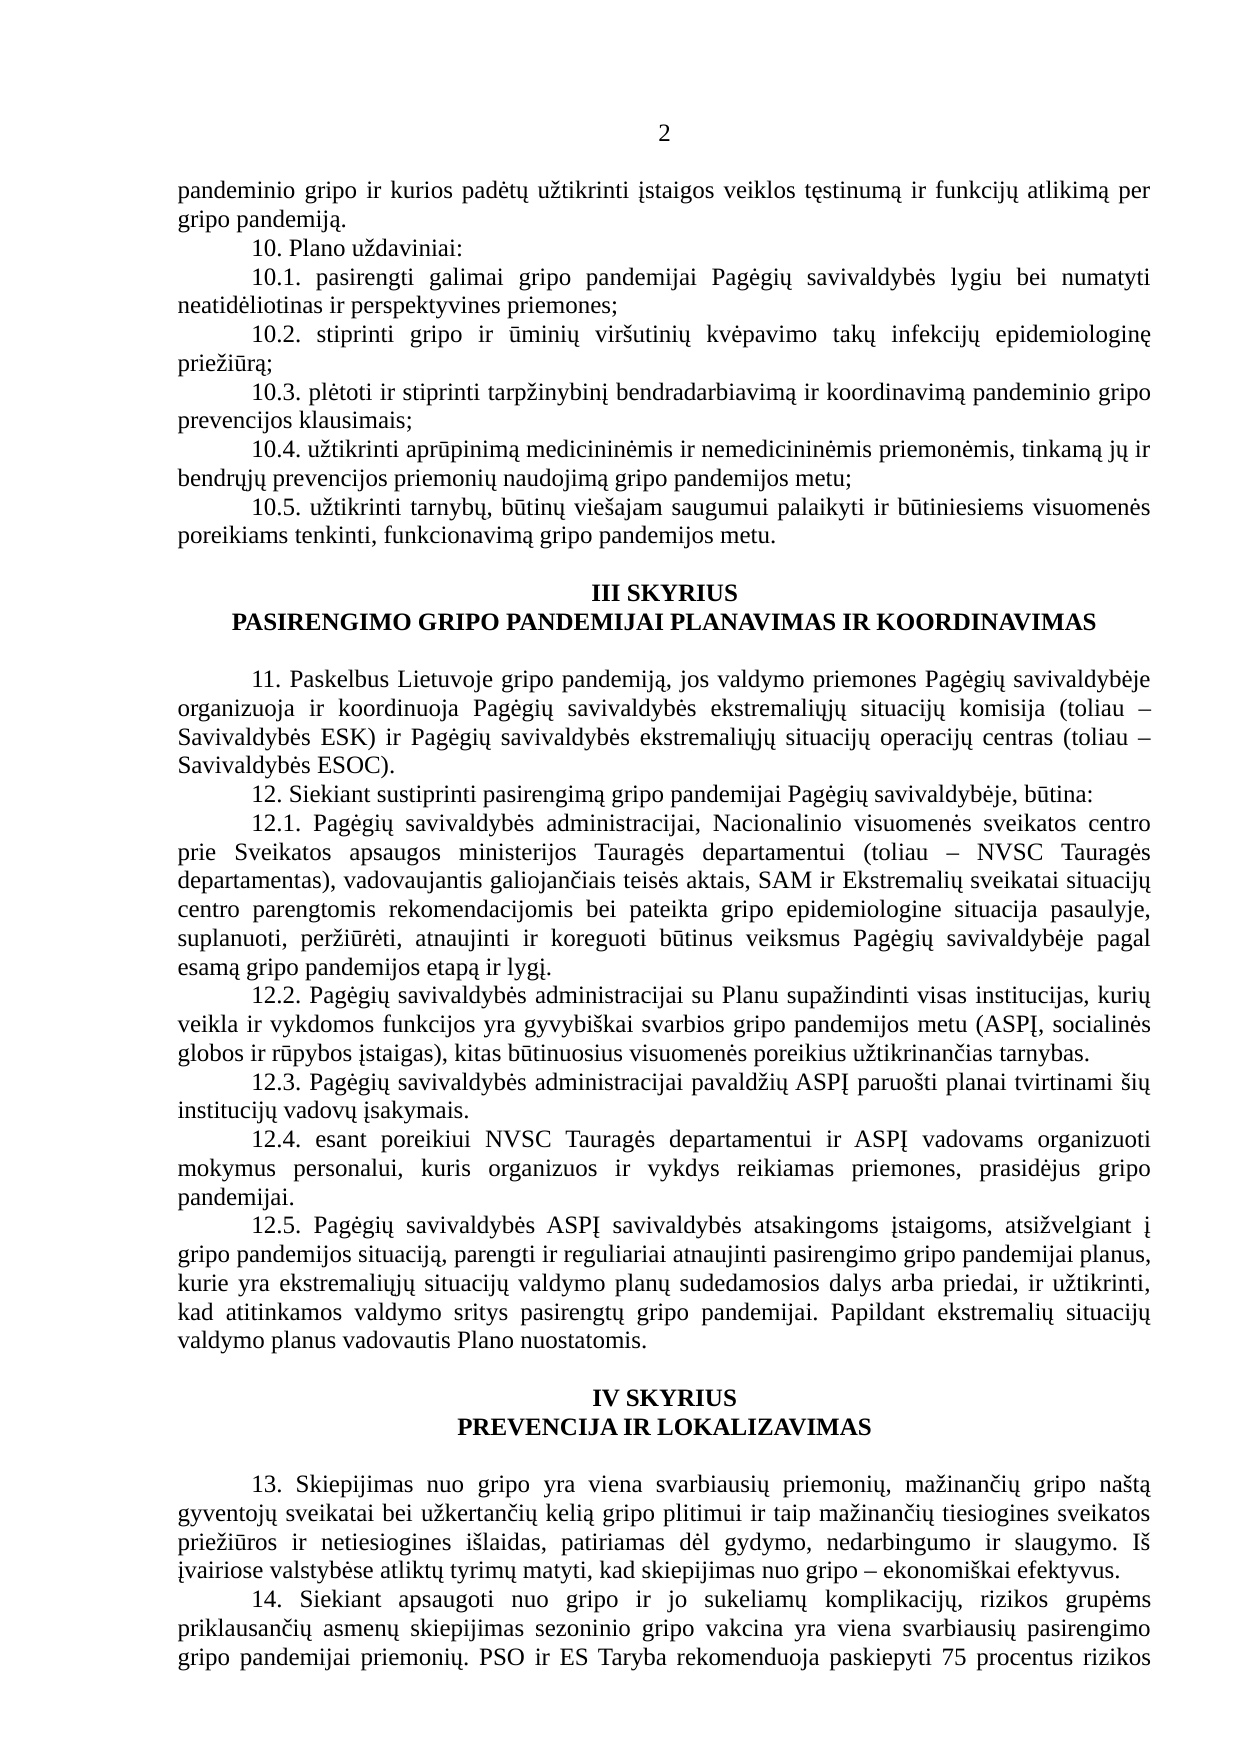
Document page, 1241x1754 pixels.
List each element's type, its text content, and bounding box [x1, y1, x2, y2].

text 13. Skiepijimas nuo gripo yra viena svarbiausių priemonių, mažinančių gripo naštą gyventojų sveikatai bei užkertančių kelią gripo plitimui ir taip mažinančių tiesiogines sveikatos priežiūros ir netiesiogines išlaidas, patiriamas dėl gydymo, nedarbingumo ir slaugymo. Iš įvairiose valstybėse atliktų tyrimų matyti, kad skiepijimas nuo gripo – ekonomiškai efektyvus. [177, 1469, 1152, 1584]
text 10.2. stiprinti gripo ir ūminių viršutinių kvėpavimo takų infekcijų epidemiologinę priežiūrą; [177, 319, 1152, 377]
text 10.1. pasirengti galimai gripo pandemijai Pagėgių savivaldybės lygiu bei numatyti neatidėliotinas ir perspektyvines priemones; [177, 262, 1152, 319]
text 12.4. esant poreikiui NVSC Tauragės departamentui ir ASPĮ vadovams organizuoti mokymus personalui, kuris organizuos ir vykdys reikiamas priemones, prasidėjus gripo pandemijai. [177, 1124, 1152, 1211]
text 10.4. užtikrinti aprūpinimą medicininėmis ir nemedicininėmis priemonėmis, tinkamą jų ir bendrųjų prevencijos priemonių naudojimą gripo pandemijos metu; [177, 434, 1152, 492]
text 12.3. Pagėgių savivaldybės administracijai pavaldžių ASPĮ paruošti planai tvirtinami šių institucijų vadovų įsakymais. [177, 1067, 1152, 1124]
text 10.3. plėtoti ir stiprinti tarpžinybinį bendradarbiavimą ir koordinavimą pandeminio gripo prevencijos klausimais; [177, 377, 1152, 434]
text 12.1. Pagėgių savivaldybės administracijai, Nacionalinio visuomenės sveikatos centro prie Sveikatos apsaugos ministerijos Tauragės departamentui (toliau – NVSC Tauragės departamentas), vadovaujantis galiojančiais teisės aktais, SAM ir Ekstremalių sveikatai situacijų centro parengtomis rekomendacijomis bei pateikta gripo epidemiologine situacija pasaulyje, suplanuoti, peržiūrėti, atnaujinti ir koreguoti būtinus veiksmus Pagėgių savivaldybėje pagal esamą gripo pandemijos etapą ir lygį. [177, 808, 1152, 981]
text IV SKYRIUS [177, 1383, 1152, 1412]
text 14. Siekiant apsaugoti nuo gripo ir jo sukeliamų komplikacijų, rizikos grupėms priklausančių asmenų skiepijimas sezoninio gripo vakcina yra viena svarbiausių pasirengimo gripo pandemijai priemonių. PSO ir ES Taryba rekomenduoja paskiepyti 75 procentus rizikos [177, 1584, 1152, 1671]
text 12.5. Pagėgių savivaldybės ASPĮ savivaldybės atsakingoms įstaigoms, atsižvelgiant į gripo pandemijos situaciją, parengti ir reguliariai atnaujinti pasirengimo gripo pandemijai planus, kurie yra ekstremaliųjų situacijų valdymo planų sudedamosios dalys arba priedai, ir užtikrinti, kad atitinkamos valdymo sritys pasirengtų gripo pandemijai. Papildant ekstremalių situacijų valdymo planus vadovautis Plano nuostatomis. [177, 1211, 1152, 1354]
text 10. Plano uždaviniai: [177, 233, 1152, 262]
text PREVENCIJA IR LOKALIZAVIMAS [177, 1412, 1152, 1441]
text 12.2. Pagėgių savivaldybės administracijai su Planu supažindinti visas institucijas, kurių veikla ir vykdomos funkcijos yra gyvybiškai svarbios gripo pandemijos metu (ASPĮ, socialinės globos ir rūpybos įstaigas), kitas būtinuosius visuomenės poreikius užtikrinančias tarnybas. [177, 981, 1152, 1067]
text III SKYRIUS [177, 578, 1152, 607]
text PASIRENGIMO GRIPO PANDEMIJAI PLANAVIMAS IR KOORDINAVIMAS [177, 607, 1152, 636]
text 11. Paskelbus Lietuvoje gripo pandemiją, jos valdymo priemones Pagėgių savivaldybėje organizuoja ir koordinuoja Pagėgių savivaldybės ekstremaliųjų situacijų komisija (toliau – Savivaldybės ESK) ir Pagėgių savivaldybės ekstremaliųjų situacijų operacijų centras (toliau – Savivaldybės ESOC). [177, 664, 1152, 779]
text pandeminio gripo ir kurios padėtų užtikrinti įstaigos veiklos tęstinumą ir funkcijų atlikimą per gripo pandemiją. [177, 176, 1152, 233]
text 12. Siekiant sustiprinti pasirengimą gripo pandemijai Pagėgių savivaldybėje, būtina: [177, 779, 1152, 808]
text 10.5. užtikrinti tarnybų, būtinų viešajam saugumui palaikyti ir būtiniesiems visuomenės poreikiams tenkinti, funkcionavimą gripo pandemijos metu. [177, 492, 1152, 549]
